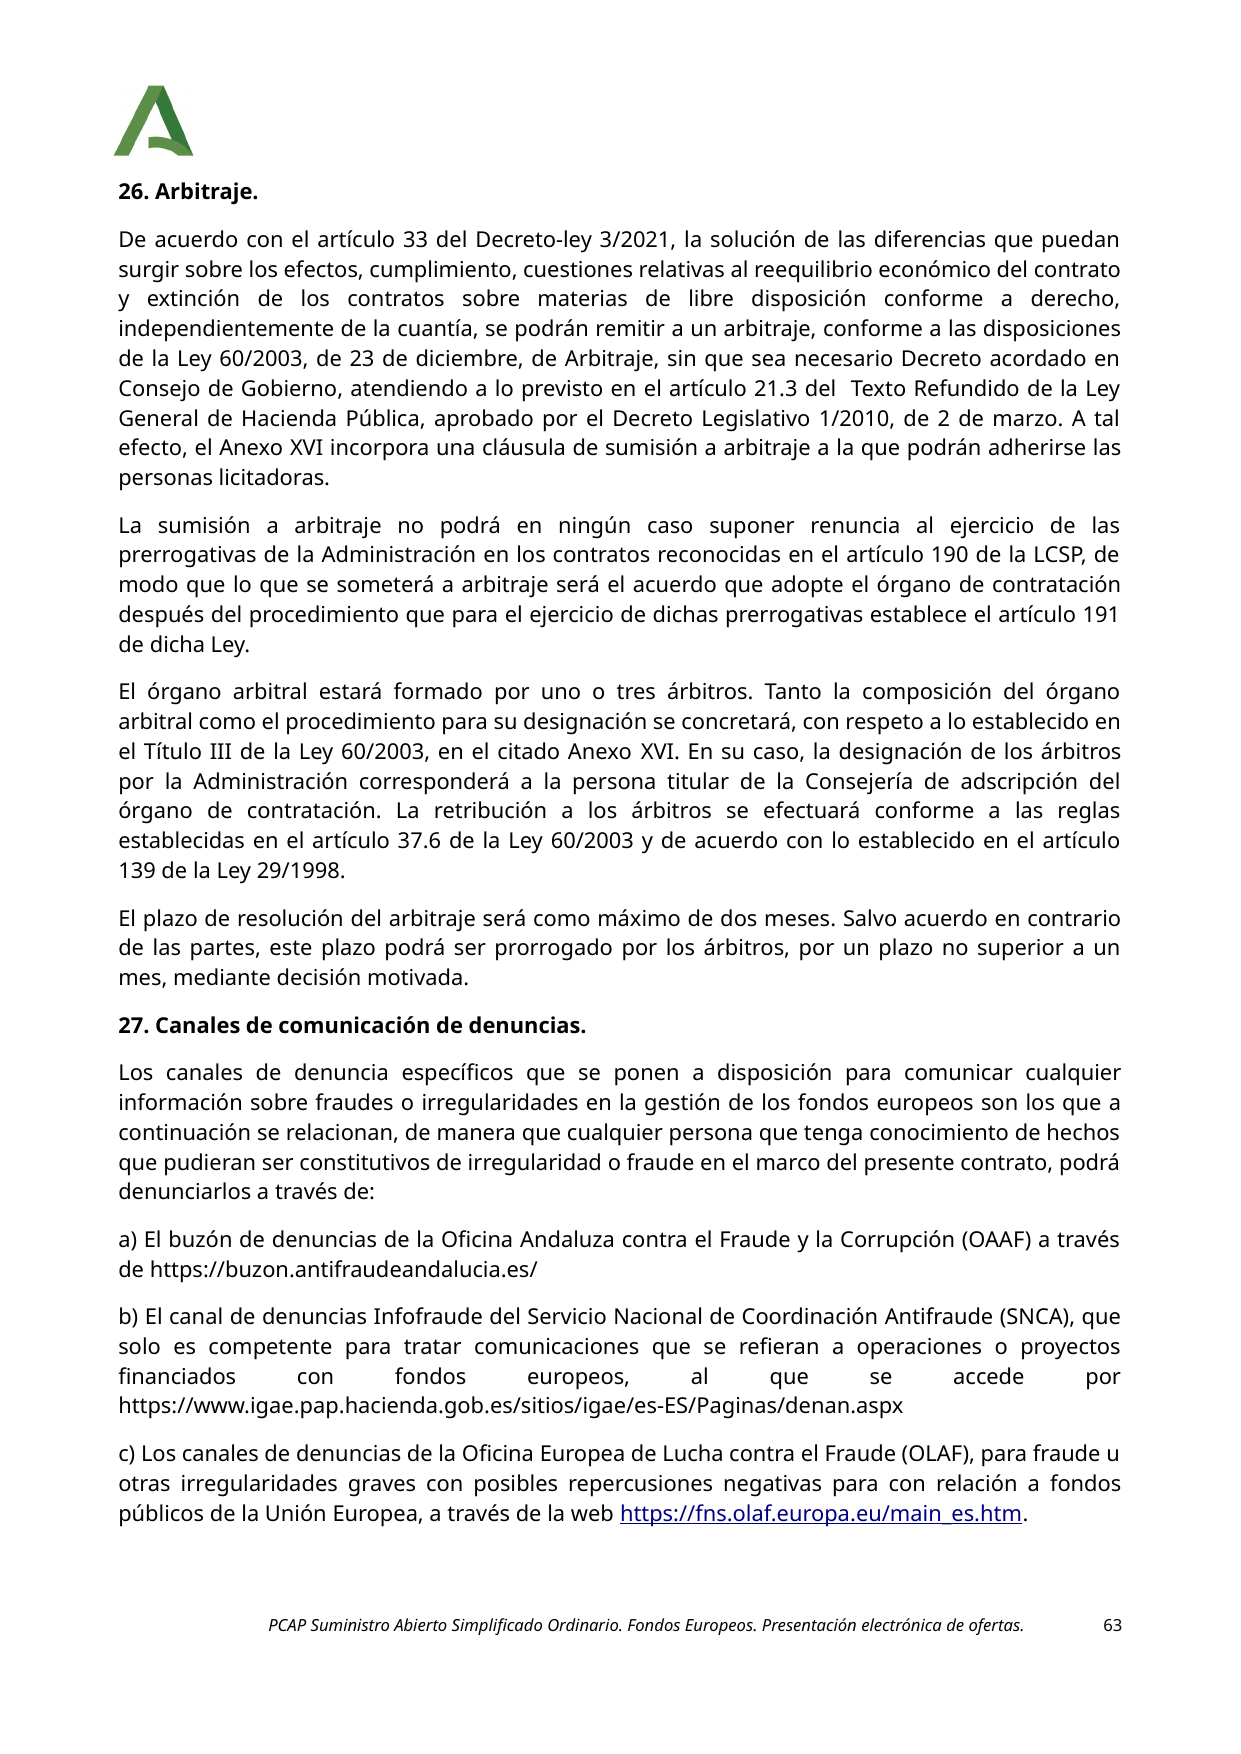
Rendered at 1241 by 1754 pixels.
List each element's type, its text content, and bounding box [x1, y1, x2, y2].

text b) El canal de denuncias Infofraude del Servicio Nacional de Coordinación Antifraude (SNCA), que solo es competente para tratar comunicaciones que se refieran a operaciones o proyectos financiados con fondos europeos, al que se accede por https://www.igae.pap.hacienda.gob.es/sitios/igae/es-ES/Paginas/denan.aspx [118, 1301, 1122, 1420]
text El órgano arbitral estará formado por uno o tres árbitros. Tanto la composición del órgano arbitral como el procedimiento para su designación se concretará, con respeto a lo establecido en el Título III de la Ley 60/2003, en el citado Anexo XVI. En su caso, la designación de los árbitros por la Administración corresponderá a la persona titular de la Consejería de adscripción del órgano de contratación. La retribución a los árbitros se efectuará conforme a las reglas establecidas en el artículo 37.6 de la Ley 60/2003 y de acuerdo con lo establecido en el artículo 139 de la Ley 29/1998. [118, 676, 1122, 885]
text a) El buzón de denuncias de la Oficina Andaluza contra el Fraude y la Corrupción (OAAF) a través de https://buzon.antifraudeandalucia.es/ [118, 1224, 1122, 1283]
text La sumisión a arbitraje no podrá en ningún caso suponer renuncia al ejercicio de las prerrogativas de la Administración en los contratos reconocidas en el artículo 190 de la LCSP, de modo que lo que se someterá a arbitraje será el acuerdo que adopte el órgano de contratación después del procedimiento que para el ejercicio de dichas prerrogativas establece el artículo 191 de dicha Ley. [118, 510, 1122, 659]
subtitle 27. Canales de comunicación de denuncias. [118, 1010, 1122, 1039]
picture [109, 81, 198, 160]
text El plazo de resolución del arbitraje será como máximo de dos meses. Salvo acuerdo en contrario de las partes, este plazo podrá ser prorrogado por los árbitros, por un plazo no superior a un mes, mediante decisión motivada. [118, 903, 1122, 992]
text Los canales de denuncia específicos que se ponen a disposición para comunicar cualquier información sobre fraudes o irregularidades en la gestión de los fondos europeos son los que a continuación se relacionan, de manera que cualquier persona que tenga conocimiento de hechos que pudieran ser constitutivos de irregularidad o fraude en el marco del presente contrato, podrá denunciarlos a través de: [118, 1057, 1122, 1206]
text c) Los canales de denuncias de la Oficina Europea de Lucha contra el Fraude (OLAF), para fraude u otras irregularidades graves con posibles repercusiones negativas para con relación a fondos públicos de la Unión Europea, a través de la web https://fns.olaf.europa.eu/main_es.htm. [118, 1438, 1122, 1527]
subtitle 26. Arbitraje. [118, 176, 1122, 206]
text De acuerdo con el artículo 33 del Decreto-ley 3/2021, la solución de las diferencias que puedan surgir sobre los efectos, cumplimiento, cuestiones relativas al reequilibrio económico del contrato y extinción de los contratos sobre materias de libre disposición conforme a derecho, independientemente de la cuantía, se podrán remitir a un arbitraje, conforme a las disposiciones de la Ley 60/2003, de 23 de diciembre, de Arbitraje, sin que sea necesario Decreto acordado en Consejo de Gobierno, atendiendo a lo previsto en el artículo 21.3 del Texto Refundido de la Ley General de Hacienda Pública, aprobado por el Decreto Legislativo 1/2010, de 2 de marzo. A tal efecto, el Anexo XVI incorpora una cláusula de sumisión a arbitraje a la que podrán adherirse las personas licitadoras. [118, 224, 1122, 492]
